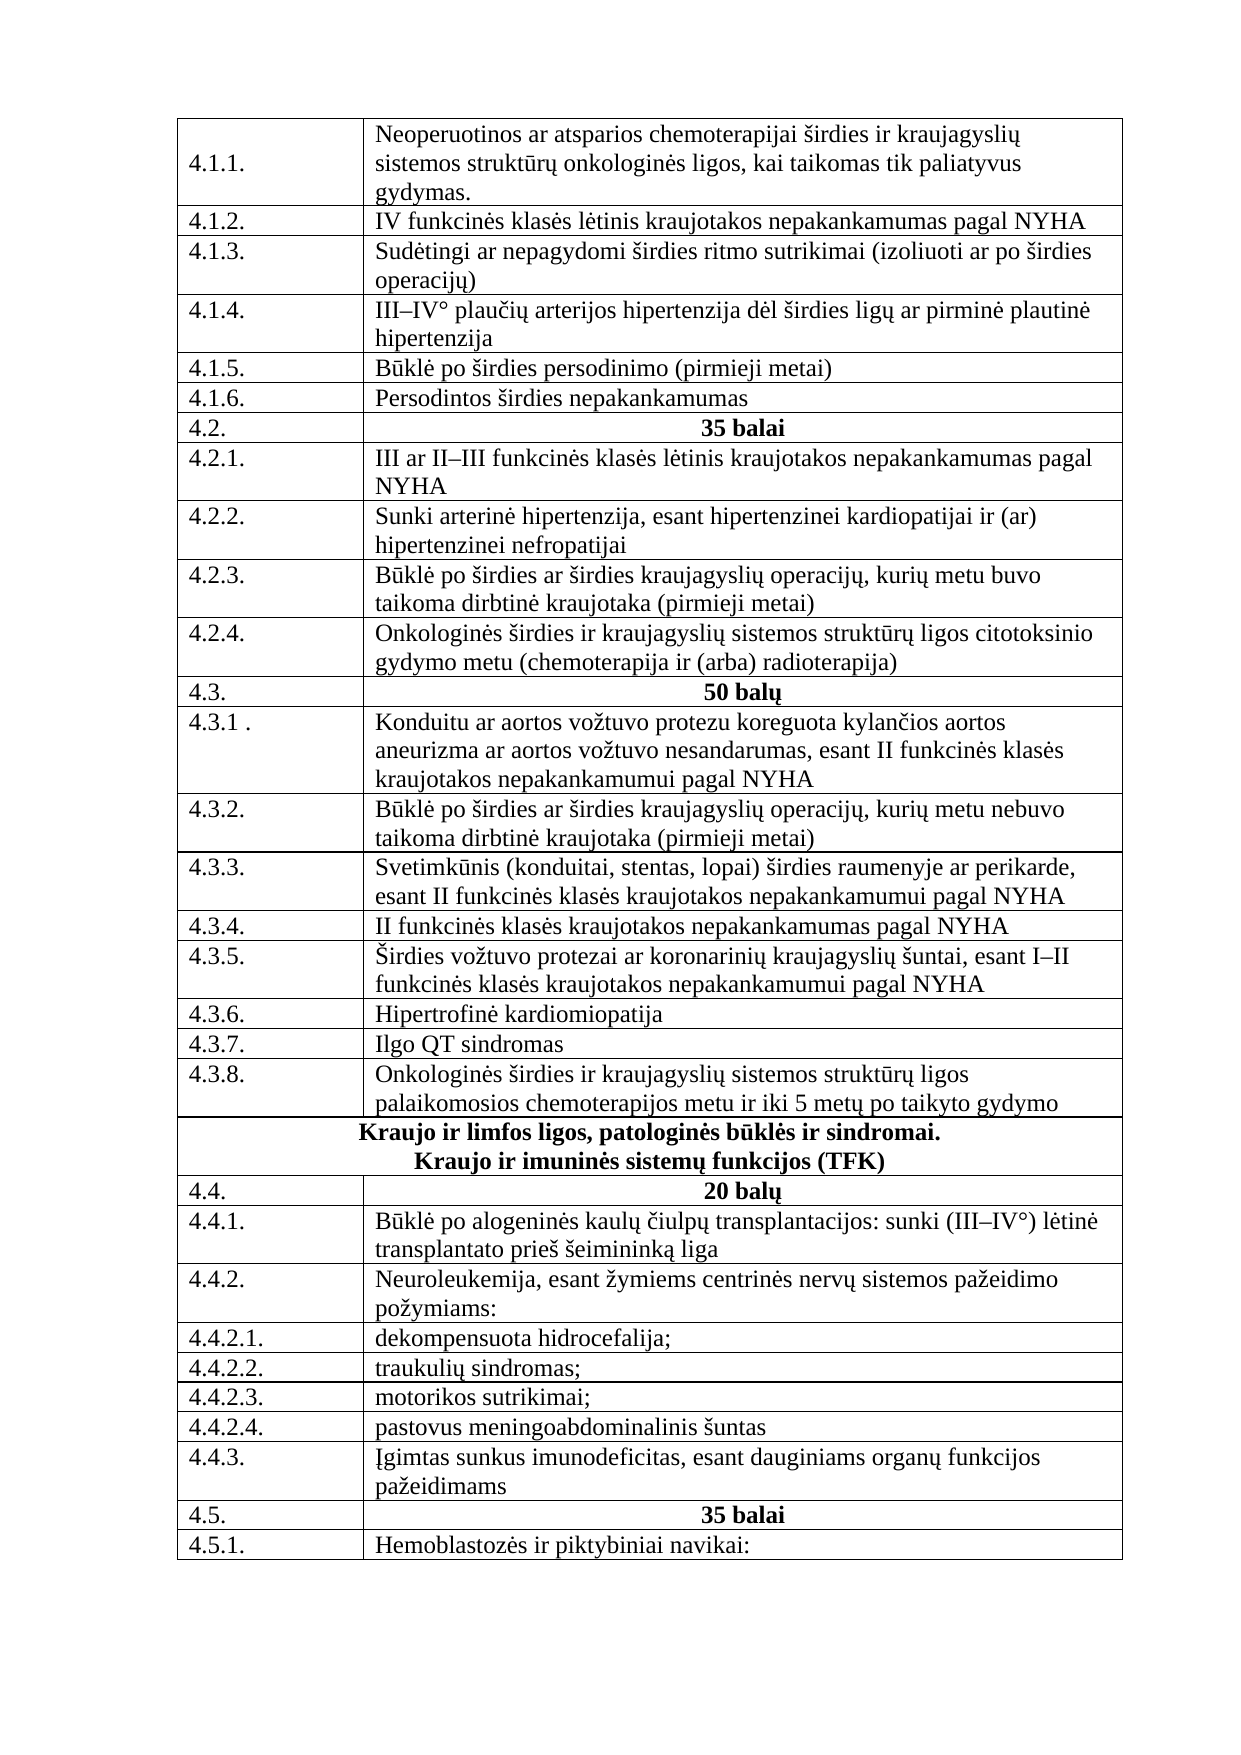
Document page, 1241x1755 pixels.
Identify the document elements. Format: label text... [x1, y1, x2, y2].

table_cell Būklė po širdies persodinimo (pirmieji metai) [364, 353, 1122, 382]
table_cell 4.3. [178, 677, 363, 706]
table_cell 4.1.2. [178, 206, 363, 235]
table_cell pastovus meningoabdominalinis šuntas [364, 1412, 1122, 1441]
table_cell Konduitu ar aortos vožtuvo protezu koreguota kylančios aortos aneurizma ar aortos vožtuvo nesandarumas, esant II funkcinės klasės kraujotakos nepakankamumui pagal NYHA [364, 707, 1122, 793]
table_cell 4.3.6. [178, 999, 363, 1028]
table_cell 4.4.1. [178, 1206, 363, 1263]
table_cell 4.4.2. [178, 1264, 363, 1322]
table_cell 4.2.3. [178, 560, 363, 617]
table_cell 4.1.1. [178, 119, 363, 205]
table_cell traukulių sindromas; [364, 1353, 1122, 1381]
table_cell Kraujo ir limfos ligos, patologinės būklės ir sindromai. Kraujo ir imuninės sistemų funkcijos (TFK) [178, 1118, 1122, 1175]
table_cell 4.4.2.4. [178, 1412, 363, 1441]
table_cell dekompensuota hidrocefalija; [364, 1323, 1122, 1352]
table_cell IV funkcinės klasės lėtinis kraujotakos nepakankamumas pagal NYHA [364, 206, 1122, 235]
table_cell 4.3.5. [178, 941, 363, 998]
table_cell III ar II–III funkcinės klasės lėtinis kraujotakos nepakankamumas pagal NYHA [364, 443, 1122, 500]
table_cell Širdies vožtuvo protezai ar koronarinių kraujagyslių šuntai, esant I–II funkcinės klasės kraujotakos nepakankamumui pagal NYHA [364, 941, 1122, 998]
table_cell 4.1.3. [178, 236, 363, 294]
table_cell 4.2.2. [178, 501, 363, 559]
table_cell Onkologinės širdies ir kraujagyslių sistemos struktūrų ligos citotoksinio gydymo metu (chemoterapija ir (arba) radioterapija) [364, 618, 1122, 676]
table_cell 4.4.2.2. [178, 1353, 363, 1381]
table_cell 4.5. [178, 1501, 363, 1529]
table_cell Neuroleukemija, esant žymiems centrinės nervų sistemos pažeidimo požymiams: [364, 1264, 1122, 1322]
table_cell 4.3.7. [178, 1029, 363, 1058]
table_cell Įgimtas sunkus imunodeficitas, esant dauginiams organų funkcijos pažeidimams [364, 1442, 1122, 1499]
table_cell 4.1.6. [178, 383, 363, 412]
table_cell 4.2.1. [178, 443, 363, 500]
table_cell 35 balai [364, 1501, 1122, 1529]
table_cell Būklė po širdies ar širdies kraujagyslių operacijų, kurių metu nebuvo taikoma dirbtinė kraujotaka (pirmieji metai) [364, 794, 1122, 851]
table_cell Neoperuotinos ar atsparios chemoterapijai širdies ir kraujagyslių sistemos struktūrų onkologinės ligos, kai taikomas tik paliatyvus gydymas. [364, 119, 1122, 205]
table_cell Būklė po širdies ar širdies kraujagyslių operacijų, kurių metu buvo taikoma dirbtinė kraujotaka (pirmieji metai) [364, 560, 1122, 617]
table_cell 4.3.2. [178, 794, 363, 851]
table_cell Būklė po alogeninės kaulų čiulpų transplantacijos: sunki (III–IV°) lėtinė transplantato prieš šeimininką liga [364, 1206, 1122, 1263]
table_cell Hemoblastozės ir piktybiniai navikai: [364, 1530, 1122, 1559]
table_cell 4.4. [178, 1176, 363, 1205]
table_cell Onkologinės širdies ir kraujagyslių sistemos struktūrų ligos palaikomosios chemoterapijos metu ir iki 5 metų po taikyto gydymo [364, 1059, 1122, 1116]
table_cell 4.3.3. [178, 853, 363, 910]
table_cell Sunki arterinė hipertenzija, esant hipertenzinei kardiopatijai ir (ar) hipertenzinei nefropatijai [364, 501, 1122, 559]
table_cell III–IV° plaučių arterijos hipertenzija dėl širdies ligų ar pirminė plautinė hipertenzija [364, 295, 1122, 352]
table_cell 4.4.2.3. [178, 1383, 363, 1411]
table_cell 4.2.4. [178, 618, 363, 676]
table_cell Persodintos širdies nepakankamumas [364, 383, 1122, 412]
table_cell Svetimkūnis (konduitai, stentas, lopai) širdies raumenyje ar perikarde, esant II funkcinės klasės kraujotakos nepakankamumui pagal NYHA [364, 853, 1122, 910]
table_cell 4.2. [178, 413, 363, 442]
table_cell 50 balų [364, 677, 1122, 706]
table_cell 4.3.4. [178, 911, 363, 940]
table_cell 20 balų [364, 1176, 1122, 1205]
table_cell 4.4.3. [178, 1442, 363, 1499]
table_cell Sudėtingi ar nepagydomi širdies ritmo sutrikimai (izoliuoti ar po širdies operacijų) [364, 236, 1122, 294]
table_cell 35 balai [364, 413, 1122, 442]
table_cell 4.3.1 . [178, 707, 363, 793]
table_cell Hipertrofinė kardiomiopatija [364, 999, 1122, 1028]
table_cell 4.1.4. [178, 295, 363, 352]
table_cell 4.4.2.1. [178, 1323, 363, 1352]
table_cell motorikos sutrikimai; [364, 1383, 1122, 1411]
table_cell 4.5.1. [178, 1530, 363, 1559]
table_cell II funkcinės klasės kraujotakos nepakankamumas pagal NYHA [364, 911, 1122, 940]
table_cell Ilgo QT sindromas [364, 1029, 1122, 1058]
table_cell 4.3.8. [178, 1059, 363, 1116]
table_cell 4.1.5. [178, 353, 363, 382]
